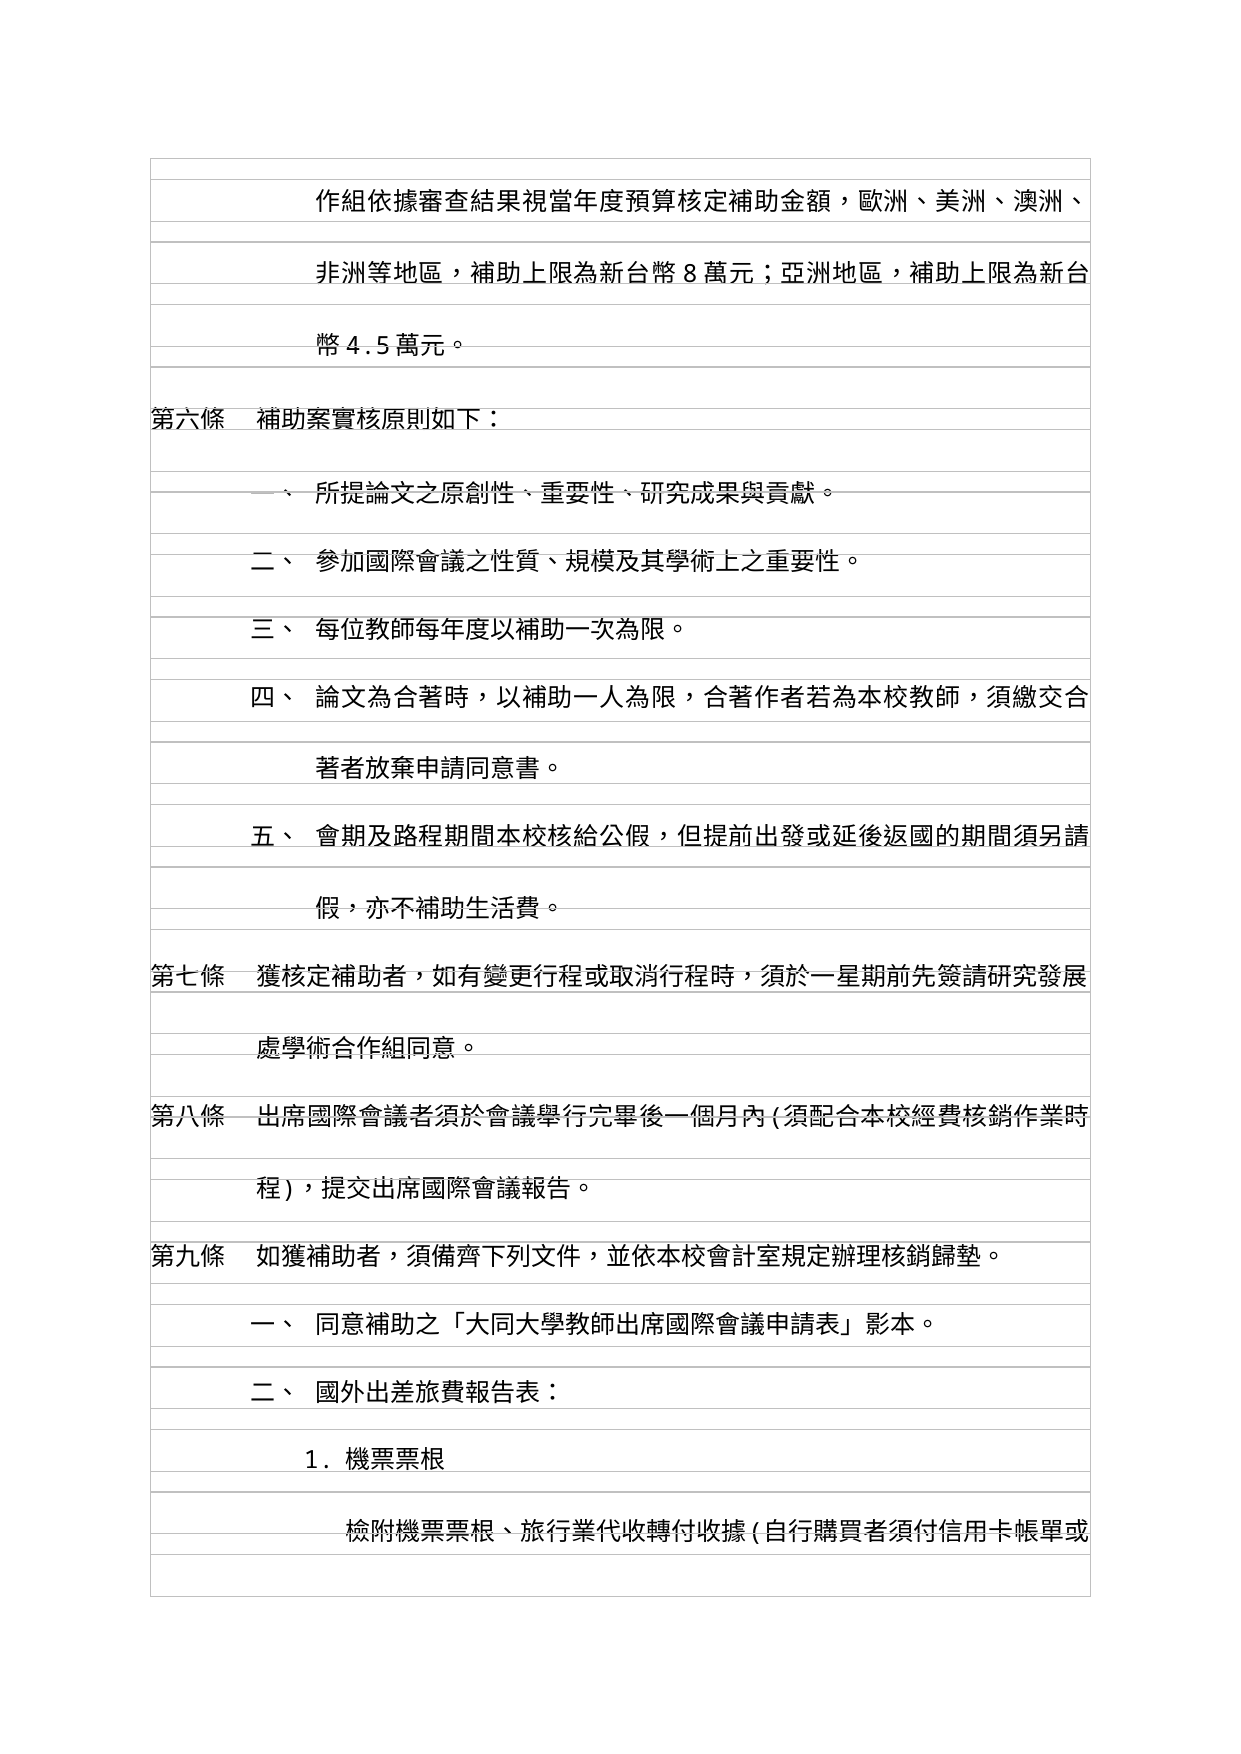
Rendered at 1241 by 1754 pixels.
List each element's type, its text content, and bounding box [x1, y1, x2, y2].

list 核准補助者之基本補助為新台幣2萬元，並視申請者個人之研究成效及獎勵，檢附相關文件作為其他補助之審查依據。研究發展處學術合作組依據審查結果視當年度預算核定補助金額，歐洲、美洲、澳洲、非洲等地區，補助上限為新台幣8萬元；亞洲地區，補助上限為新台幣4.5萬元。 [250, 243, 1090, 283]
list 所提論文之原創性、重要性、研究成果與貢獻。 [250, 472, 1090, 491]
list 核准補助者之基本補助為新台幣2萬元，並視申請者個人之研究成效及獎勵，檢附相關文件作為其他補助之審查依據。研究發展處學術合作組依據審查結果視當年度預算核定補助金額，歐洲、美洲、澳洲、非洲等地區，補助上限為新台幣8萬元；亞洲地區，補助上限為新台幣4.5萬元。 [250, 159, 1090, 179]
list 機票票根 檢附機票票根、旅行業代收轉付收據(自行購買者須付信用卡帳單或繳費明細)，另倘係電子機票，請加附登機證。 [303, 1472, 1090, 1491]
list 會期及路程期間本校核給公假，但提前出發或延後返國的期間須另請假，亦不補助生活費。 [250, 793, 1090, 804]
list [250, 1348, 1090, 1366]
list 核准補助者之基本補助為新台幣2萬元，並視申請者個人之研究成效及獎勵，檢附相關文件作為其他補助之審查依據。研究發展處學術合作組依據審查結果視當年度預算核定補助金額，歐洲、美洲、澳洲、非洲等地區，補助上限為新台幣8萬元；亞洲地區，補助上限為新台幣4.5萬元。 [250, 284, 1090, 304]
list 補助案實核原則如下： [206, 409, 262, 429]
list 國外出差旅費報告表： [250, 1368, 1090, 1408]
list 補助案實核原則如下： [151, 376, 1090, 408]
list [151, 1213, 1090, 1221]
list 機票票根 檢附機票票根、旅行業代收轉付收據(自行購買者須付信用卡帳單或繳費明細)，另倘係電子機票，請加附登機證。 [303, 1430, 1090, 1471]
list 出席國際會議者須於會議舉行完畢後一個月內(須配合本校經費核銷作業時程)，提交出席國際會議報告。 [151, 1118, 1090, 1158]
list 會期及路程期間本校核給公假，但提前出發或延後返國的期間須另請假，亦不補助生活費。 [250, 909, 1090, 928]
list 出席國際會議者須於會議舉行完畢後一個月內(須配合本校經費核銷作業時程)，提交出席國際會議報告。 [151, 1097, 1090, 1116]
list 補助案實核原則如下： [436, 409, 467, 429]
list [250, 586, 1090, 596]
list 獲核定補助者，如有變更行程或取消行程時，須於一星期前先簽請研究發展處學術合作組同意。 [151, 993, 1090, 1033]
list 機票票根 檢附機票票根、旅行業代收轉付收據(自行購買者須付信用卡帳單或繳費明細)，另倘係電子機票，請加附登機證。 [303, 1534, 1090, 1551]
list 核准補助者之基本補助為新台幣2萬元，並視申請者個人之研究成效及獎勵，檢附相關文件作為其他補助之審查依據。研究發展處學術合作組依據審查結果視當年度預算核定補助金額，歐洲、美洲、澳洲、非洲等地區，補助上限為新台幣8萬元；亞洲地區，補助上限為新台幣4.5萬元。 [250, 222, 1090, 241]
list 機票票根 檢附機票票根、旅行業代收轉付收據(自行購買者須付信用卡帳單或繳費明細)，另倘係電子機票，請加附登機證。 [303, 1416, 1090, 1429]
list [250, 518, 1090, 533]
list 機票票根 檢附機票票根、旅行業代收轉付收據(自行購買者須付信用卡帳單或繳費明細)，另倘係電子機票，請加附登機證。 [303, 1493, 1090, 1533]
list 會期及路程期間本校核給公假，但提前出發或延後返國的期間須另請假，亦不補助生活費。 [250, 805, 1090, 846]
list [151, 1222, 1090, 1241]
list 補助案實核原則如下： [469, 409, 1090, 429]
list 核准補助者之基本補助為新台幣2萬元，並視申請者個人之研究成效及獎勵，檢附相關文件作為其他補助之審查依據。研究發展處學術合作組依據審查結果視當年度預算核定補助金額，歐洲、美洲、澳洲、非洲等地區，補助上限為新台幣8萬元；亞洲地區，補助上限為新台幣4.5萬元。 [250, 180, 1090, 221]
list 著者放棄申請同意書。 [250, 743, 1090, 783]
list 所提論文之原創性、重要性、研究成果與貢獻。 [250, 493, 1090, 512]
list 獲核定補助者，如有變更行程或取消行程時，須於一星期前先簽請研究發展處學術合作組同意。 [151, 972, 1090, 991]
list 補助案實核原則如下： [363, 409, 384, 429]
list 補助案實核原則如下： [151, 409, 205, 429]
list 論文為合著時，以補助一人為限，合著作者若為本校教師，須繳交合 [250, 680, 1090, 721]
list [250, 597, 1090, 616]
list 如獲補助者，須備齊下列文件，並依本校會計室規定辦理核銷歸墊。 [151, 1243, 1090, 1275]
list 出席國際會議者須於會議舉行完畢後一個月內(須配合本校經費核銷作業時程)，提交出席國際會議報告。 [151, 1159, 1090, 1179]
list 補助案實核原則如下： [273, 409, 297, 429]
list [250, 653, 1090, 658]
list 同意補助之「大同大學教師出席國際會議申請表」影本。 [250, 1305, 1090, 1343]
list 出席國際會議者須於會議舉行完畢後一個月內(須配合本校經費核銷作業時程)，提交出席國際會議報告。 [151, 1073, 1090, 1096]
list 獲核定補助者，如有變更行程或取消行程時，須於一星期前先簽請研究發展處學術合作組同意。 [151, 1055, 1090, 1067]
list [250, 659, 1090, 679]
list [250, 784, 1090, 788]
list 獲核定補助者，如有變更行程或取消行程時，須於一星期前先簽請研究發展處學術合作組同意。 [151, 1034, 1090, 1054]
list 會期及路程期間本校核給公假，但提前出發或延後返國的期間須另請假，亦不補助生活費。 [250, 847, 1090, 866]
list 參加國際會議之性質、規模及其學術上之重要性。 [250, 555, 1090, 580]
list [250, 534, 1090, 554]
list [250, 722, 1090, 741]
list [250, 1284, 1090, 1304]
list 核准補助者之基本補助為新台幣2萬元，並視申請者個人之研究成效及獎勵，檢附相關文件作為其他補助之審查依據。研究發展處學術合作組依據審查結果視當年度預算核定補助金額，歐洲、美洲、澳洲、非洲等地區，補助上限為新台幣8萬元；亞洲地區，補助上限為新台幣4.5萬元。 [250, 305, 1090, 346]
list 補助案實核原則如下： [299, 409, 361, 429]
list 所提論文之原創性、重要性、研究成果與貢獻。 [250, 450, 1090, 471]
list 出席國際會議者須於會議舉行完畢後一個月內(須配合本校經費核銷作業時程)，提交出席國際會議報告。 [151, 1180, 1090, 1207]
list 補助案實核原則如下： [384, 410, 395, 429]
list 核准補助者之基本補助為新台幣2萬元，並視申請者個人之研究成效及獎勵，檢附相關文件作為其他補助之審查依據。研究發展處學術合作組依據審查結果視當年度預算核定補助金額，歐洲、美洲、澳洲、非洲等地區，補助上限為新台幣8萬元；亞洲地區，補助上限為新台幣4.5萬元。 [250, 347, 1090, 364]
list 每位教師每年度以補助一次為限。 [250, 618, 1090, 648]
list 補助案實核原則如下： [395, 409, 427, 429]
list 獲核定補助者，如有變更行程或取消行程時，須於一星期前先簽請研究發展處學術合作組同意。 [151, 933, 1090, 971]
list 會期及路程期間本校核給公假，但提前出發或延後返國的期間須另請假，亦不補助生活費。 [250, 868, 1090, 908]
list 補助案實核原則如下： [151, 430, 1090, 438]
